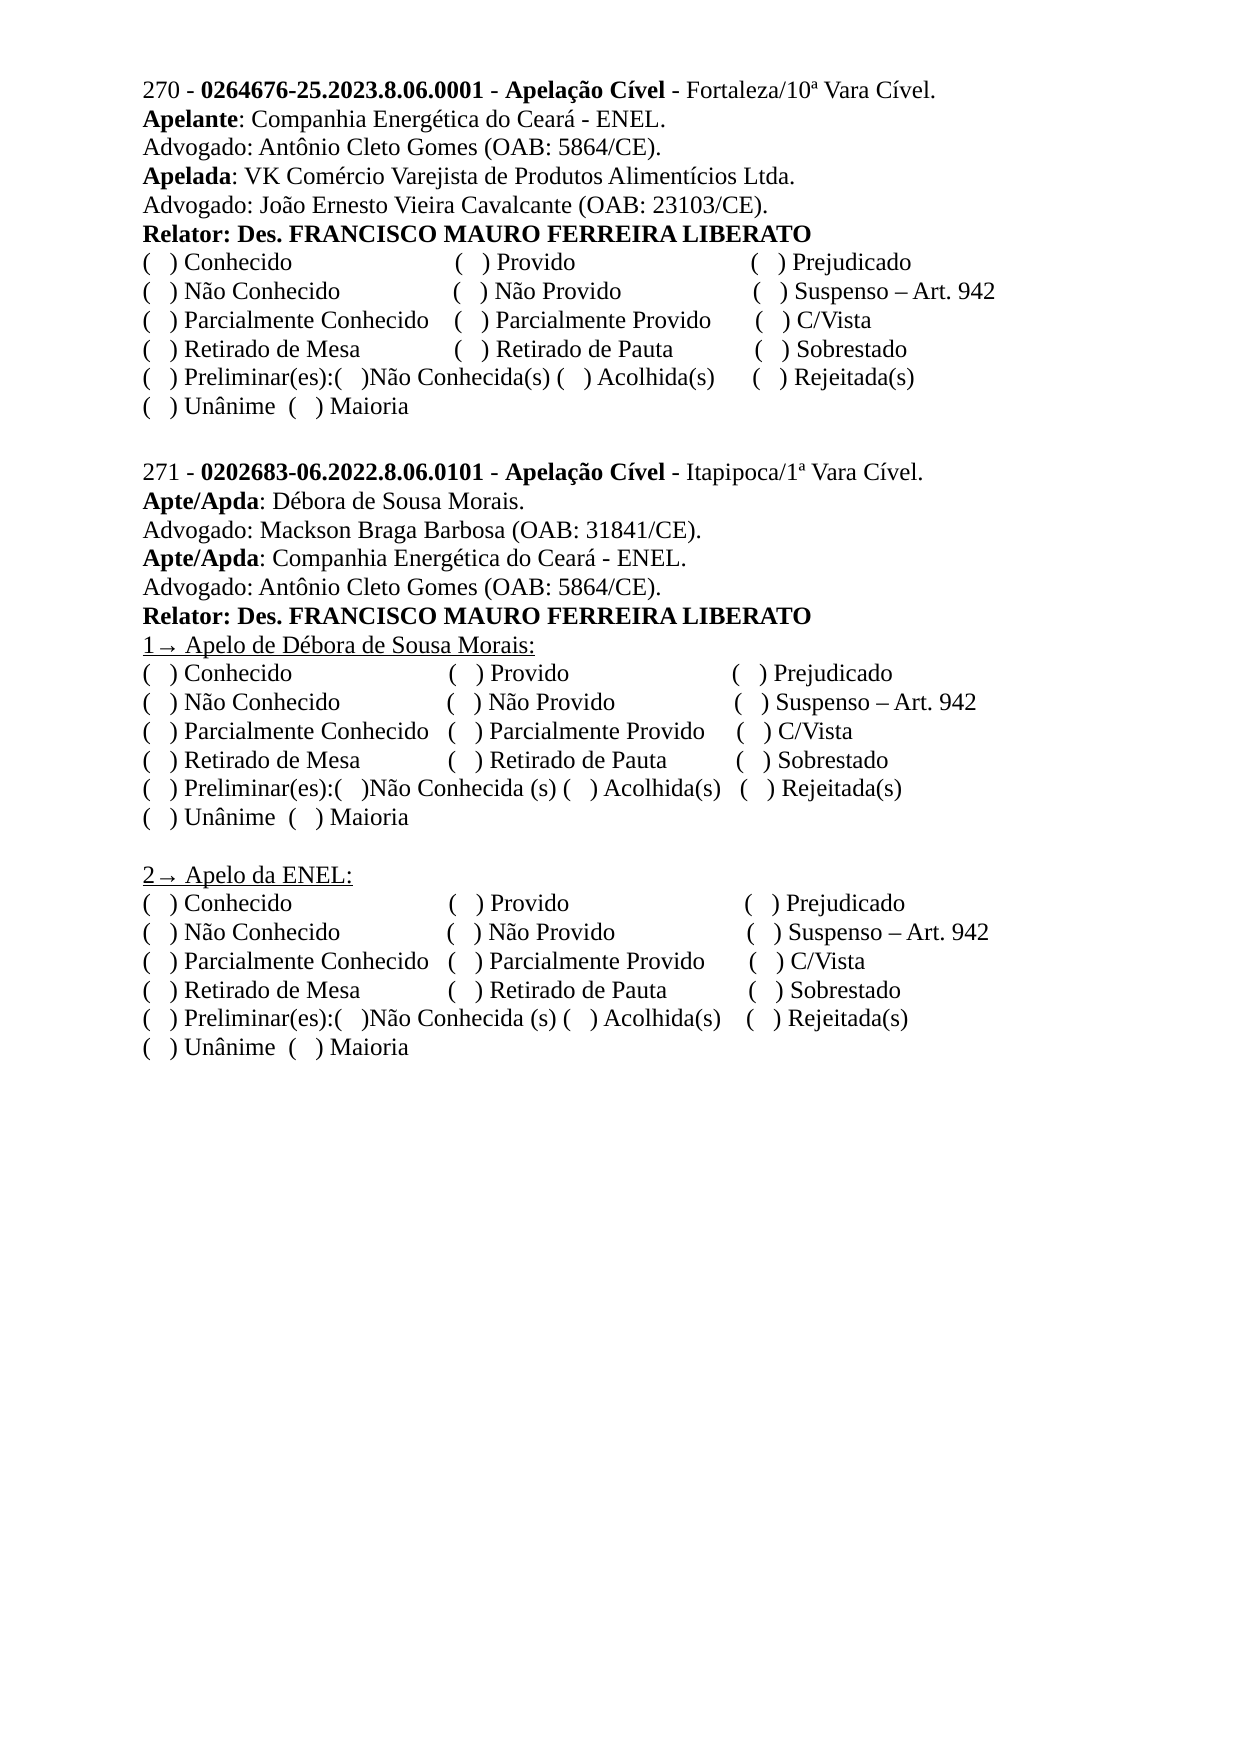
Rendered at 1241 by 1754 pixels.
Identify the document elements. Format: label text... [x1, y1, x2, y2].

text 271 - 0202683-06.2022.8.06.0101 - Apelação Cível - Itapipoca/1ª Vara Cível. [142, 457, 1141, 486]
text Advogado: Antônio Cleto Gomes (OAB: 5864/CE). [142, 132, 1141, 161]
text ( ) Preliminar(es):( )Não Conhecida(s) ( ) Acolhida(s) ( ) Rejeitada(s) [142, 362, 1158, 391]
text 270 - 0264676-25.2023.8.06.0001 - Apelação Cível - Fortaleza/10ª Vara Cível. [142, 75, 1141, 104]
text Relator: Des. FRANCISCO MAURO FERREIRA LIBERATO [142, 601, 1141, 630]
text ( ) Retirado de Mesa ( ) Retirado de Pauta ( ) Sobrestado [142, 975, 1158, 1003]
text ( ) Preliminar(es):( )Não Conhecida (s) ( ) Acolhida(s) ( ) Rejeitada(s) [142, 773, 1158, 802]
text ( ) Parcialmente Conhecido ( ) Parcialmente Provido ( ) C/Vista [142, 716, 1158, 745]
text Apte/Apda: Companhia Energética do Ceará - ENEL. [142, 543, 1141, 572]
text ( ) Conhecido ( ) Provido ( ) Prejudicado [142, 658, 1141, 687]
text 1→ Apelo de Débora de Sousa Morais: [142, 630, 1141, 658]
text Advogado: Antônio Cleto Gomes (OAB: 5864/CE). [142, 572, 1141, 601]
text ( ) Preliminar(es):( )Não Conhecida (s) ( ) Acolhida(s) ( ) Rejeitada(s) [142, 1003, 1158, 1032]
text Apte/Apda: Débora de Sousa Morais. [142, 486, 1141, 515]
text ( ) Não Conhecido ( ) Não Provido ( ) Suspenso – Art. 942 [142, 276, 1158, 305]
text ( ) Unânime ( ) Maioria [142, 802, 1158, 831]
text ( ) Conhecido ( ) Provido ( ) Prejudicado [142, 888, 1141, 917]
text Advogado: Mackson Braga Barbosa (OAB: 31841/CE). [142, 515, 1141, 543]
text Advogado: João Ernesto Vieira Cavalcante (OAB: 23103/CE). [142, 190, 1141, 219]
text Relator: Des. FRANCISCO MAURO FERREIRA LIBERATO [142, 219, 1141, 247]
text ( ) Conhecido ( ) Provido ( ) Prejudicado [142, 247, 1141, 276]
text ( ) Unânime ( ) Maioria [142, 1032, 1158, 1061]
text ( ) Unânime ( ) Maioria [142, 391, 1141, 420]
text ( ) Retirado de Mesa ( ) Retirado de Pauta ( ) Sobrestado [142, 745, 1158, 773]
text 2→ Apelo da ENEL: [142, 860, 1141, 888]
text Apelada: VK Comércio Varejista de Produtos Alimentícios Ltda. [142, 161, 1141, 190]
text ( ) Não Conhecido ( ) Não Provido ( ) Suspenso – Art. 942 [142, 687, 1158, 716]
text Apelante: Companhia Energética do Ceará - ENEL. [142, 104, 1141, 132]
text ( ) Retirado de Mesa ( ) Retirado de Pauta ( ) Sobrestado [142, 334, 1158, 362]
text ( ) Não Conhecido ( ) Não Provido ( ) Suspenso – Art. 942 [142, 917, 1158, 946]
text ( ) Parcialmente Conhecido ( ) Parcialmente Provido ( ) C/Vista [142, 946, 1158, 975]
text ( ) Parcialmente Conhecido ( ) Parcialmente Provido ( ) C/Vista [142, 305, 1158, 334]
